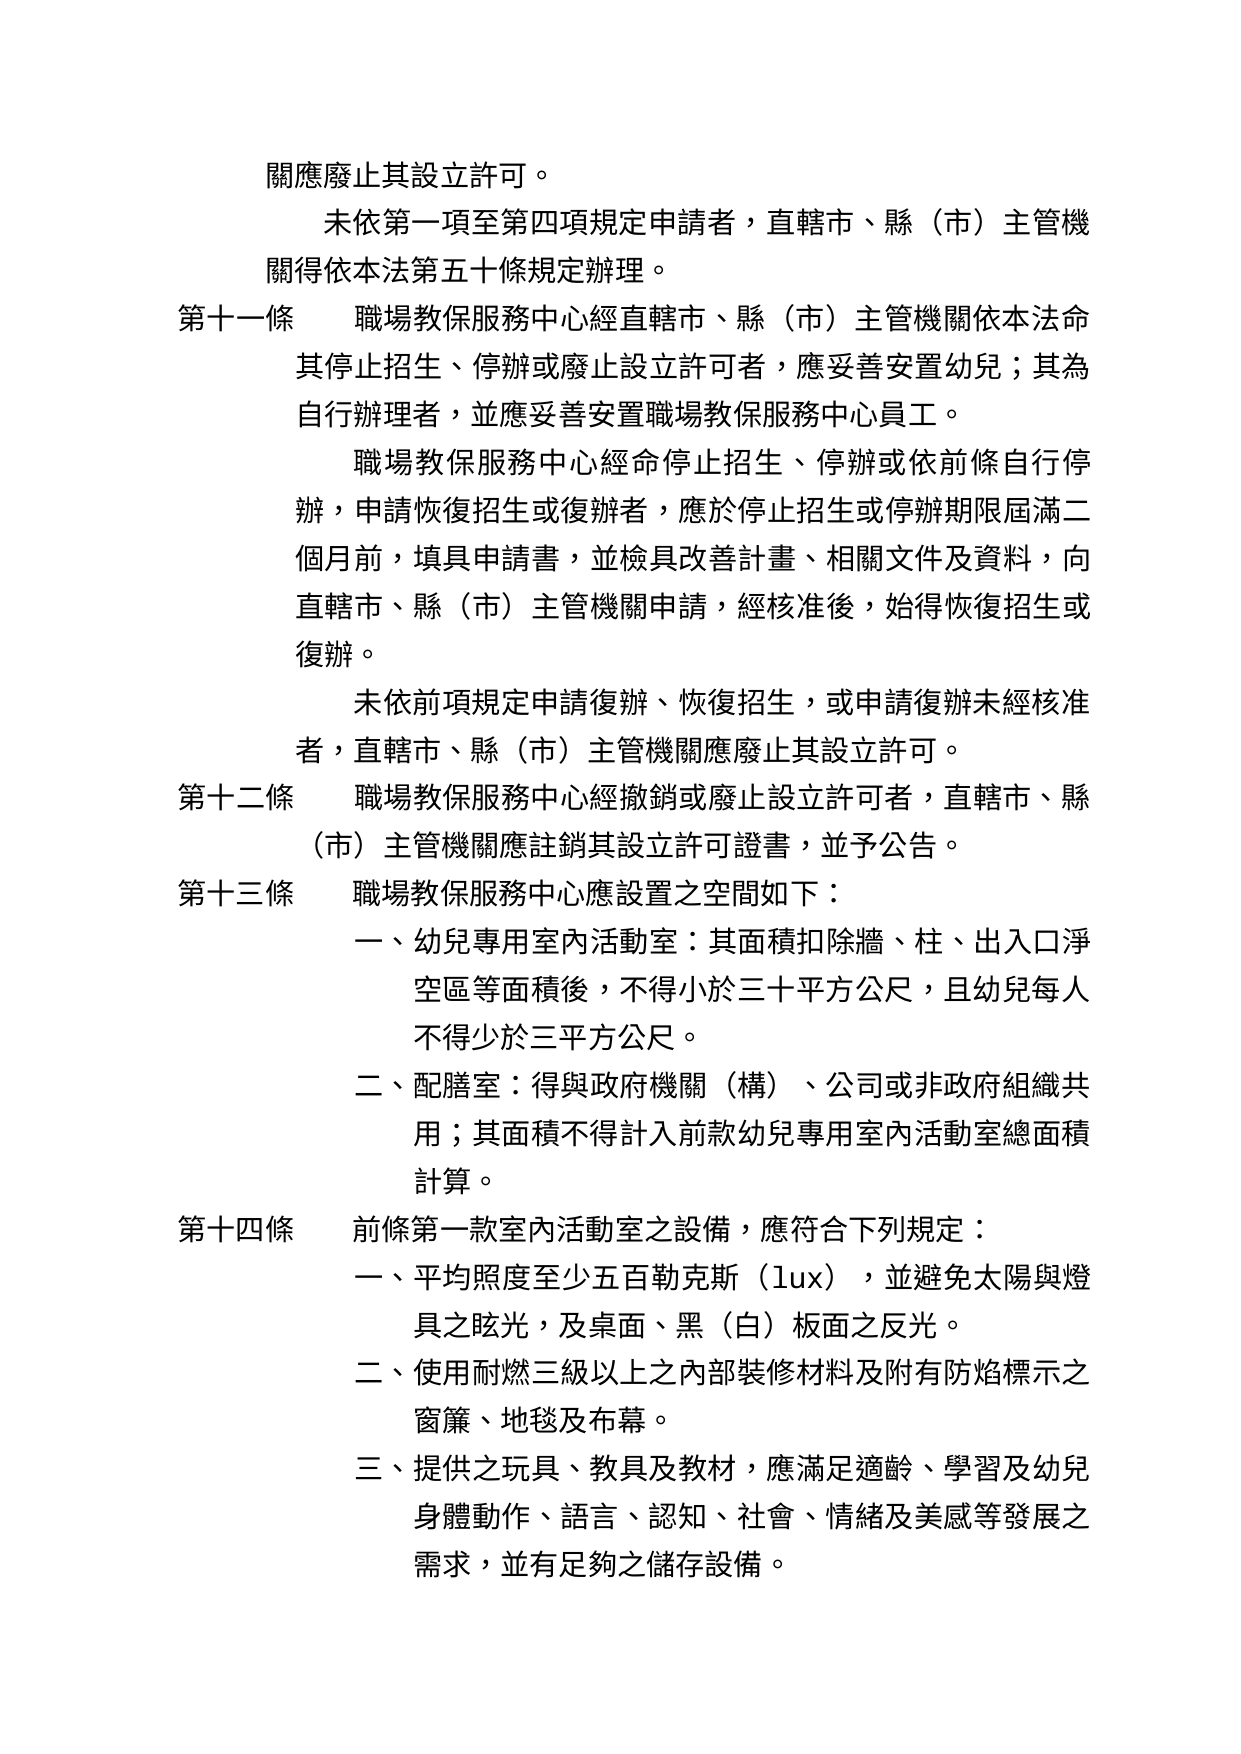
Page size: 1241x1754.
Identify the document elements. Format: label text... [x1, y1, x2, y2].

text 第十一條 職場教保服務中心經直轄市、縣（市）主管機關依本法命其停止招生、停辦或廢止設立許可者，應妥善安置幼兒；其為自行辦理者，並應妥善安置職場教保服務中心員工。 [177, 291, 1092, 435]
text 第十三條 職場教保服務中心應設置之空間如下： [177, 866, 1092, 914]
text 未依前項規定申請復辦、恢復招生，或申請復辦未經核准者，直轄市、縣（市）主管機關應廢止其設立許可。 [295, 675, 1092, 771]
text 三、 提供之玩具、教具及教材，應滿足適齡、學習及幼兒身體動作、語言、認知、社會、情緒及美感等發展之需求，並有足夠之儲存設備。 [354, 1441, 1092, 1585]
text 二、配膳室：得與政府機關（構）、公司或非政府組織共用；其面積不得計入前款幼兒專用室內活動室總面積計算。 [354, 1058, 1092, 1202]
text 二、 使用耐燃三級以上之內部裝修材料及附有防焰標示之窗簾、地毯及布幕。 [354, 1346, 1092, 1441]
text 未依第一項至第四項規定申請者，直轄市、縣（市）主管機關得依本法第五十條規定辦理。 [265, 196, 1092, 291]
text 第十二條 職場教保服務中心經撤銷或廢止設立許可者，直轄市、縣（市）主管機關應註銷其設立許可證書，並予公告。 [177, 771, 1092, 866]
text 職場教保服務中心經命停止招生、停辦或依前條自行停辦，申請恢復招生或復辦者，應於停止招生或停辦期限屆滿二個月前，填具申請書，並檢具改善計畫、相關文件及資料，向直轄市、縣（市）主管機關申請，經核准後，始得恢復招生或復辦。 [295, 435, 1092, 675]
text 一、 平均照度至少五百勒克斯（lux），並避免太陽與燈具之眩光，及桌面、黑（白）板面之反光。 [354, 1250, 1092, 1346]
text 關應廢止其設立許可。 [265, 148, 1092, 196]
text 第十四條 前條第一款室內活動室之設備，應符合下列規定： [177, 1202, 1092, 1250]
text 一、幼兒專用室內活動室：其面積扣除牆、柱、出入口淨空區等面積後，不得小於三十平方公尺，且幼兒每人不得少於三平方公尺。 [354, 914, 1092, 1058]
